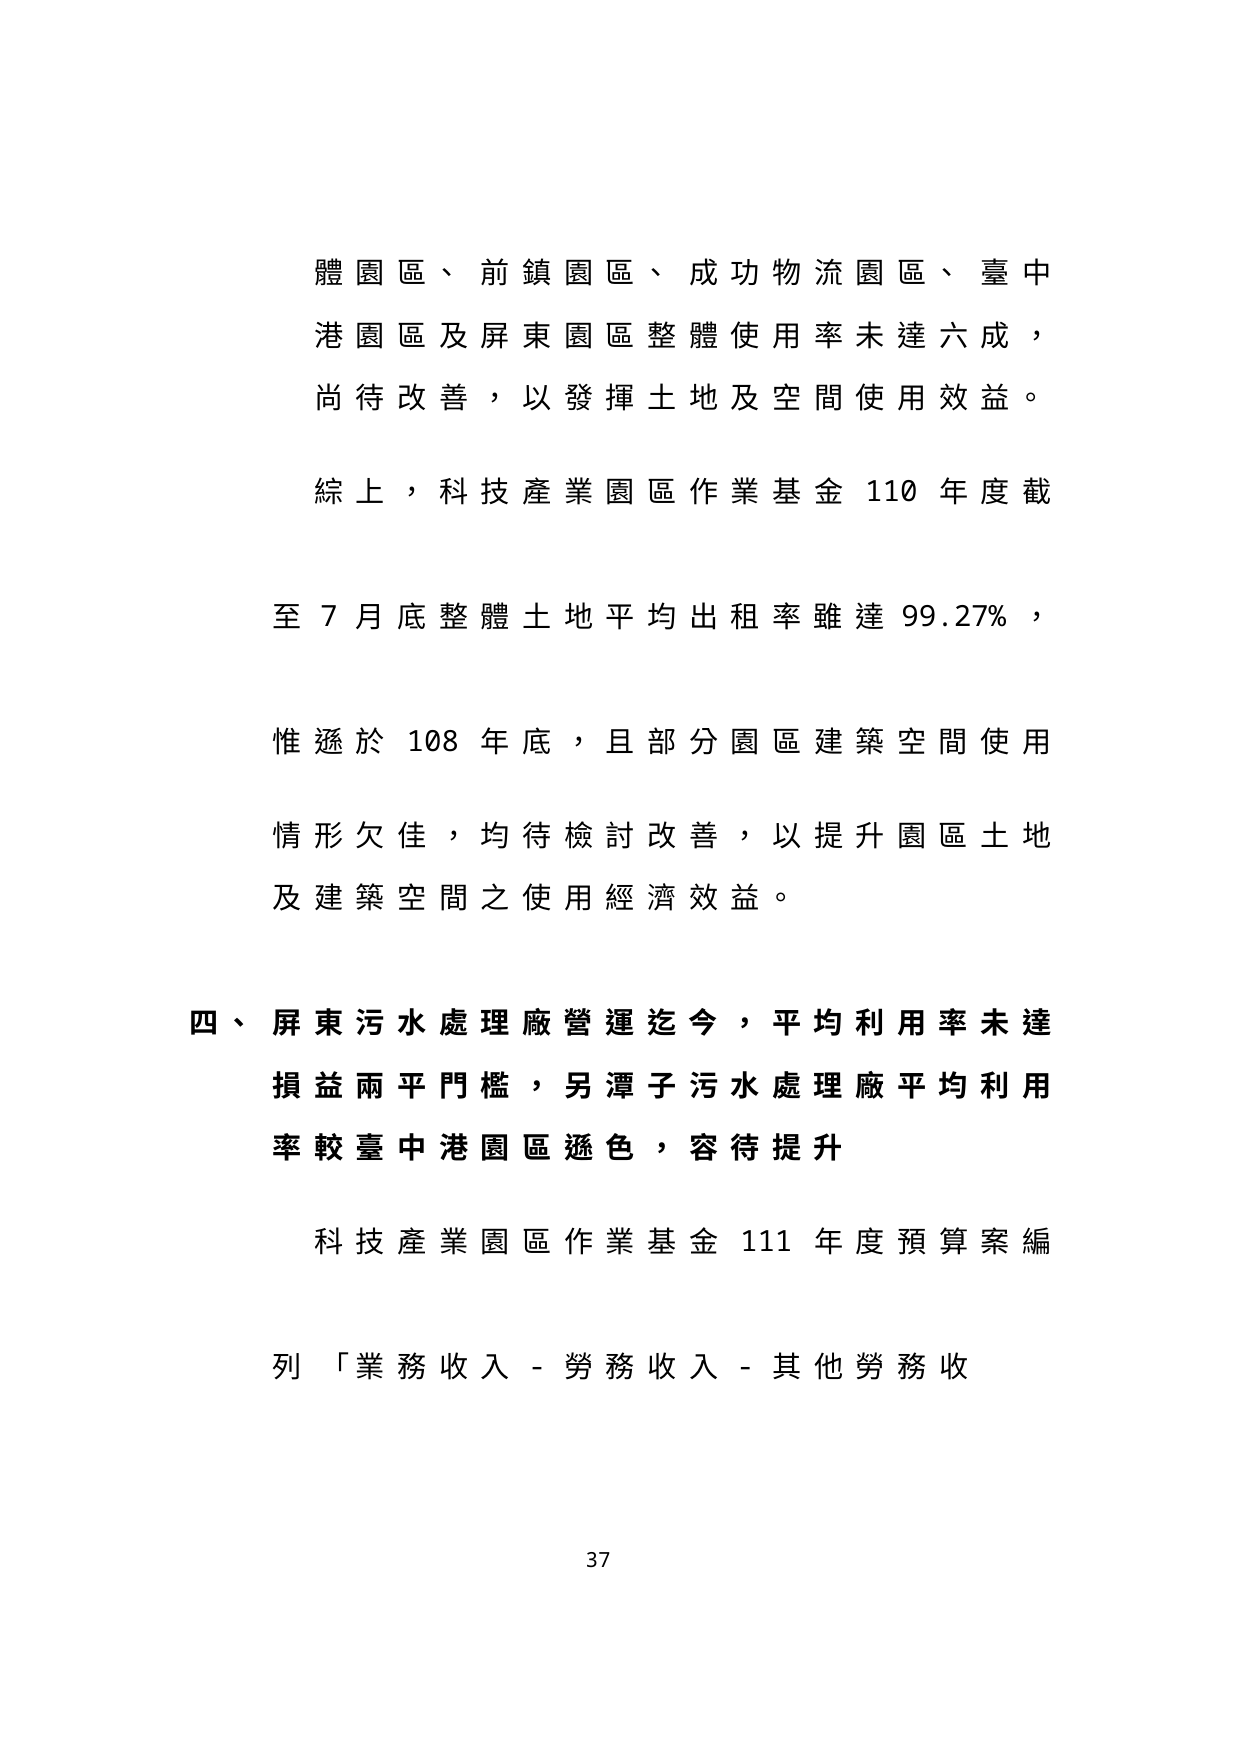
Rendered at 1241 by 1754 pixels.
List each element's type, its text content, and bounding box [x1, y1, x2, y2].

text 科技產業園區作業基金111年度預算案編列「業務收入-勞務收入-其他勞務收 [242, 1167, 1058, 1417]
text 綜上，科技產業園區作業基金110年度截至7月底整體土地平均出租率雖達99.27%，惟遜於108年底，且部分園區建築空間使用情形欠佳，均待檢討改善，以提升園區土地及建築空間之使用經濟效益。 [242, 417, 1058, 917]
text 四、屏東污水處理廠營運迄今，平均利用率未達損益兩平門檻，另潭子污水處理廠平均利用率較臺中港園區遜色，容待提升 [183, 979, 1058, 1167]
text 體園區、前鎮園區、成功物流園區、臺中港園區及屏東園區整體使用率未達六成，尚待改善，以發揮土地及空間使用效益。 [271, 229, 1058, 417]
